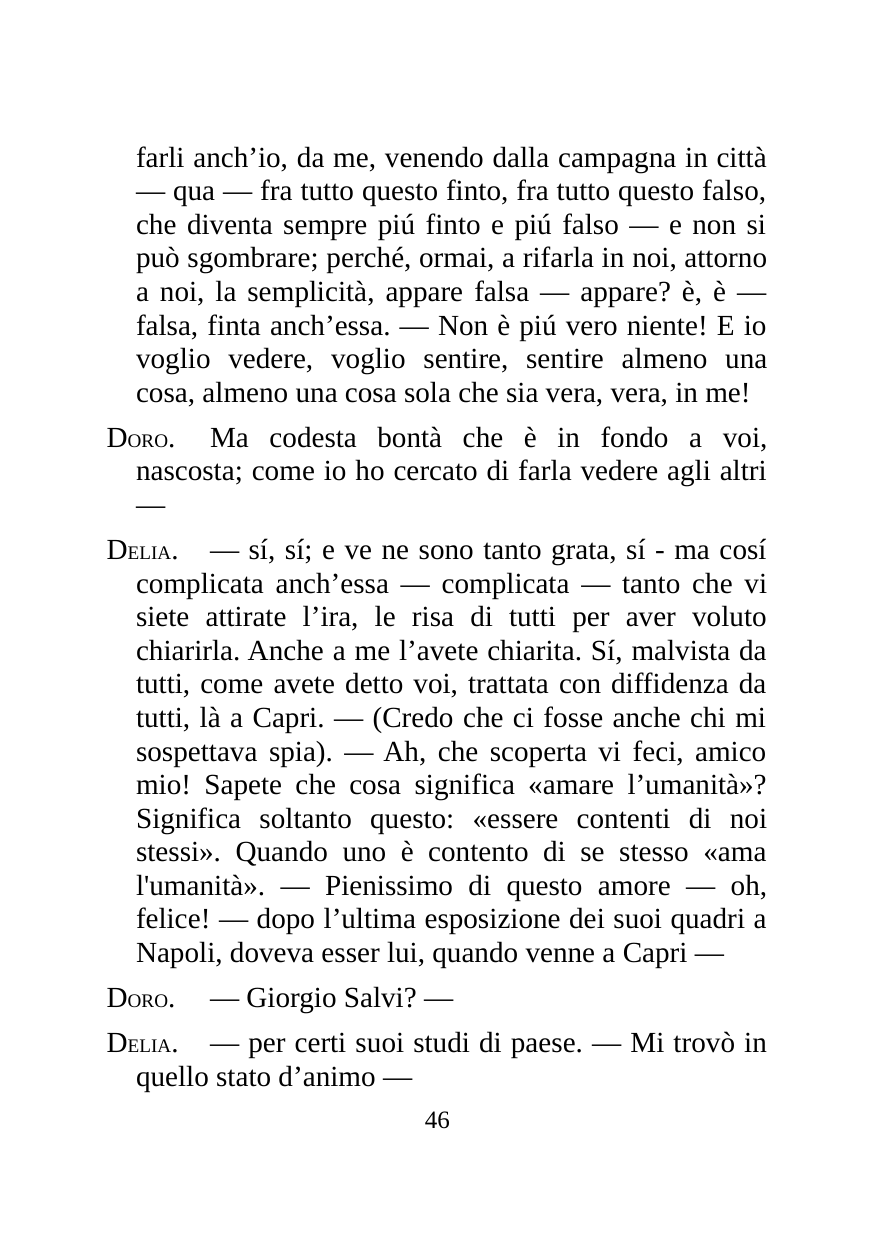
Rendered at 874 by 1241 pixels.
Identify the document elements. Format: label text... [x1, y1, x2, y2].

text farli anch’io, da me, venendo dalla campagna in città — qua — fra tutto questo finto, fra tutto questo falso, che diventa sempre piú finto e piú falso — e non si può sgombrare; perché, ormai, a rifarla in noi, attorno a noi, la semplicità, appare falsa — appare? è, è — falsa, finta anch’essa. — Non è piú vero niente! E io voglio vedere, voglio sentire, sentire almeno una cosa, almeno una cosa sola che sia vera, vera, in me! [136, 140, 768, 408]
text Doro. Ma codesta bontà che è in fondo a voi, nascosta; come io ho cercato di farla vedere agli altri — [106, 420, 768, 521]
text Delia. — per certi suoi studi di paese. — Mi trovò in quello stato d’animo — [106, 1026, 768, 1093]
text Doro. — Giorgio Salvi? — [106, 980, 768, 1014]
text Delia. — sí, sí; e ve ne sono tanto grata, sí - ma cosí complicata anch’essa — complicata — tanto che vi siete attirate l’ira, le risa di tutti per aver voluto chiarirla. Anche a me l’avete chiarita. Sí, malvista da tutti, come avete detto voi, trattata con diffidenza da tutti, là a Capri. — (Credo che ci fosse anche chi mi sospettava spia). — Ah, che scoperta vi feci, amico mio! Sapete che cosa significa «amare l’umanità»? Significa soltanto questo: «essere contenti di noi stessi». Quando uno è contento di se stesso «ama l'umanità». — Pienissimo di questo amore — oh, felice! — dopo l’ultima esposizione dei suoi quadri a Napoli, doveva esser lui, quando venne a Capri — [106, 532, 768, 968]
